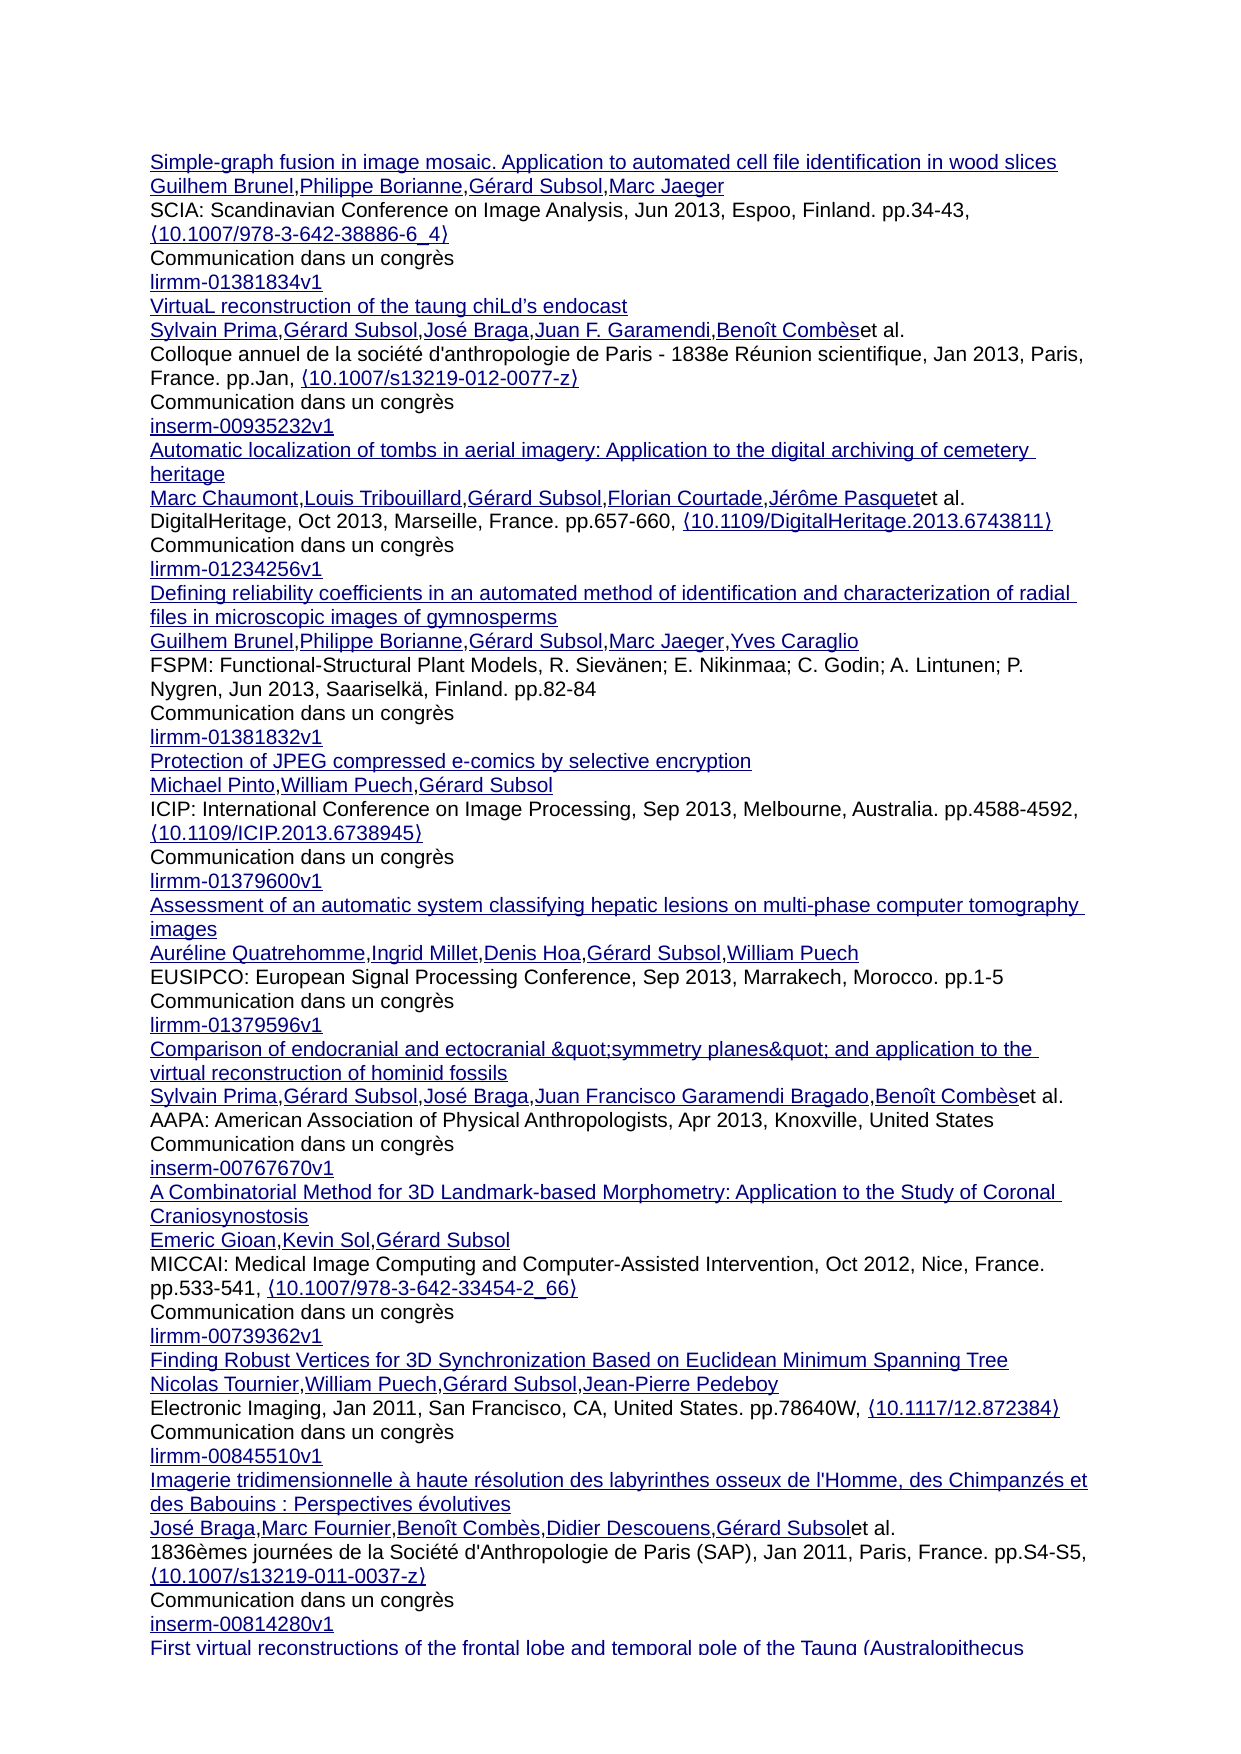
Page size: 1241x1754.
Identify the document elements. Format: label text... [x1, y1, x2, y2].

table_cell Comparison of endocranial and ectocranial &quot;symmetry planes&quot; and application to the virtual reconstruction of hominid fossils Sylvain Prima,Gérard Subsol,José Braga,Juan Francisco Garamendi Bragado,Benoît Combèset al. AAPA: American Association of Physical Anthropologists, Apr 2013, Knoxville, United States Communication dans un congrès inserm-00767670v1 [150, 1036, 1090, 1180]
table_cell Automatic localization of tombs in aerial imagery: Application to the digital archiving of cemetery heritage Marc Chaumont,Louis Tribouillard,Gérard Subsol,Florian Courtade,Jérôme Pasquetet al. DigitalHeritage, Oct 2013, Marseille, France. pp.657-660, ⟨10.1109/DigitalHeritage.2013.6743811⟩ Communication dans un congrès lirmm-01234256v1 [150, 438, 1090, 581]
table_cell Simple-graph fusion in image mosaic. Application to automated cell file identification in wood slices Guilhem Brunel,Philippe Borianne,Gérard Subsol,Marc Jaeger SCIA: Scandinavian Conference on Image Analysis, Jun 2013, Espoo, Finland. pp.34-43, ⟨10.1007/978-3-642-38886-6_4⟩ Communication dans un congrès lirmm-01381834v1 [150, 150, 1090, 294]
table_cell VirtuaL reconstruction of the taung chiLd’s endocast Sylvain Prima,Gérard Subsol,José Braga,Juan F. Garamendi,Benoît Combèset al. Colloque annuel de la société d'anthropologie de Paris - 1838e Réunion scientifique, Jan 2013, Paris, France. pp.Jan, ⟨10.1007/s13219-012-0077-z⟩ Communication dans un congrès inserm-00935232v1 [150, 294, 1090, 437]
table_cell Finding Robust Vertices for 3D Synchronization Based on Euclidean Minimum Spanning Tree Nicolas Tournier,William Puech,Gérard Subsol,Jean-Pierre Pedeboy Electronic Imaging, Jan 2011, San Francisco, CA, United States. pp.78640W, ⟨10.1117/12.872384⟩ Communication dans un congrès lirmm-00845510v1 [150, 1348, 1090, 1468]
table_cell First virtual reconstructions of the frontal lobe and temporal pole of the Taung (Australopithecus [150, 1635, 1090, 1655]
table_cell Imagerie tridimensionnelle à haute résolution des labyrinthes osseux de l'Homme, des Chimpanzés et des Babouins : Perspectives évolutives José Braga,Marc Fournier,Benoît Combès,Didier Descouens,Gérard Subsolet al. 1836èmes journées de la Société d'Anthropologie de Paris (SAP), Jan 2011, Paris, France. pp.S4-S5, ⟨10.1007/s13219-011-0037-z⟩ Communication dans un congrès inserm-00814280v1 [150, 1468, 1090, 1635]
table_cell Defining reliability coefficients in an automated method of identification and characterization of radial files in microscopic images of gymnosperms Guilhem Brunel,Philippe Borianne,Gérard Subsol,Marc Jaeger,Yves Caraglio FSPM: Functional-Structural Plant Models, R. Sievänen; E. Nikinmaa; C. Godin; A. Lintunen; P. Nygren, Jun 2013, Saariselkä, Finland. pp.82-84 Communication dans un congrès lirmm-01381832v1 [150, 581, 1090, 749]
table_cell A Combinatorial Method for 3D Landmark-based Morphometry: Application to the Study of Coronal Craniosynostosis Emeric Gioan,Kevin Sol,Gérard Subsol MICCAI: Medical Image Computing and Computer-Assisted Intervention, Oct 2012, Nice, France. pp.533-541, ⟨10.1007/978-3-642-33454-2_66⟩ Communication dans un congrès lirmm-00739362v1 [150, 1180, 1090, 1348]
table_cell Assessment of an automatic system classifying hepatic lesions on multi-phase computer tomography images Auréline Quatrehomme,Ingrid Millet,Denis Hoa,Gérard Subsol,William Puech EUSIPCO: European Signal Processing Conference, Sep 2013, Marrakech, Morocco. pp.1-5 Communication dans un congrès lirmm-01379596v1 [150, 893, 1090, 1036]
table_cell Protection of JPEG compressed e-comics by selective encryption Michael Pinto,William Puech,Gérard Subsol ICIP: International Conference on Image Processing, Sep 2013, Melbourne, Australia. pp.4588-4592, ⟨10.1109/ICIP.2013.6738945⟩ Communication dans un congrès lirmm-01379600v1 [150, 749, 1090, 893]
